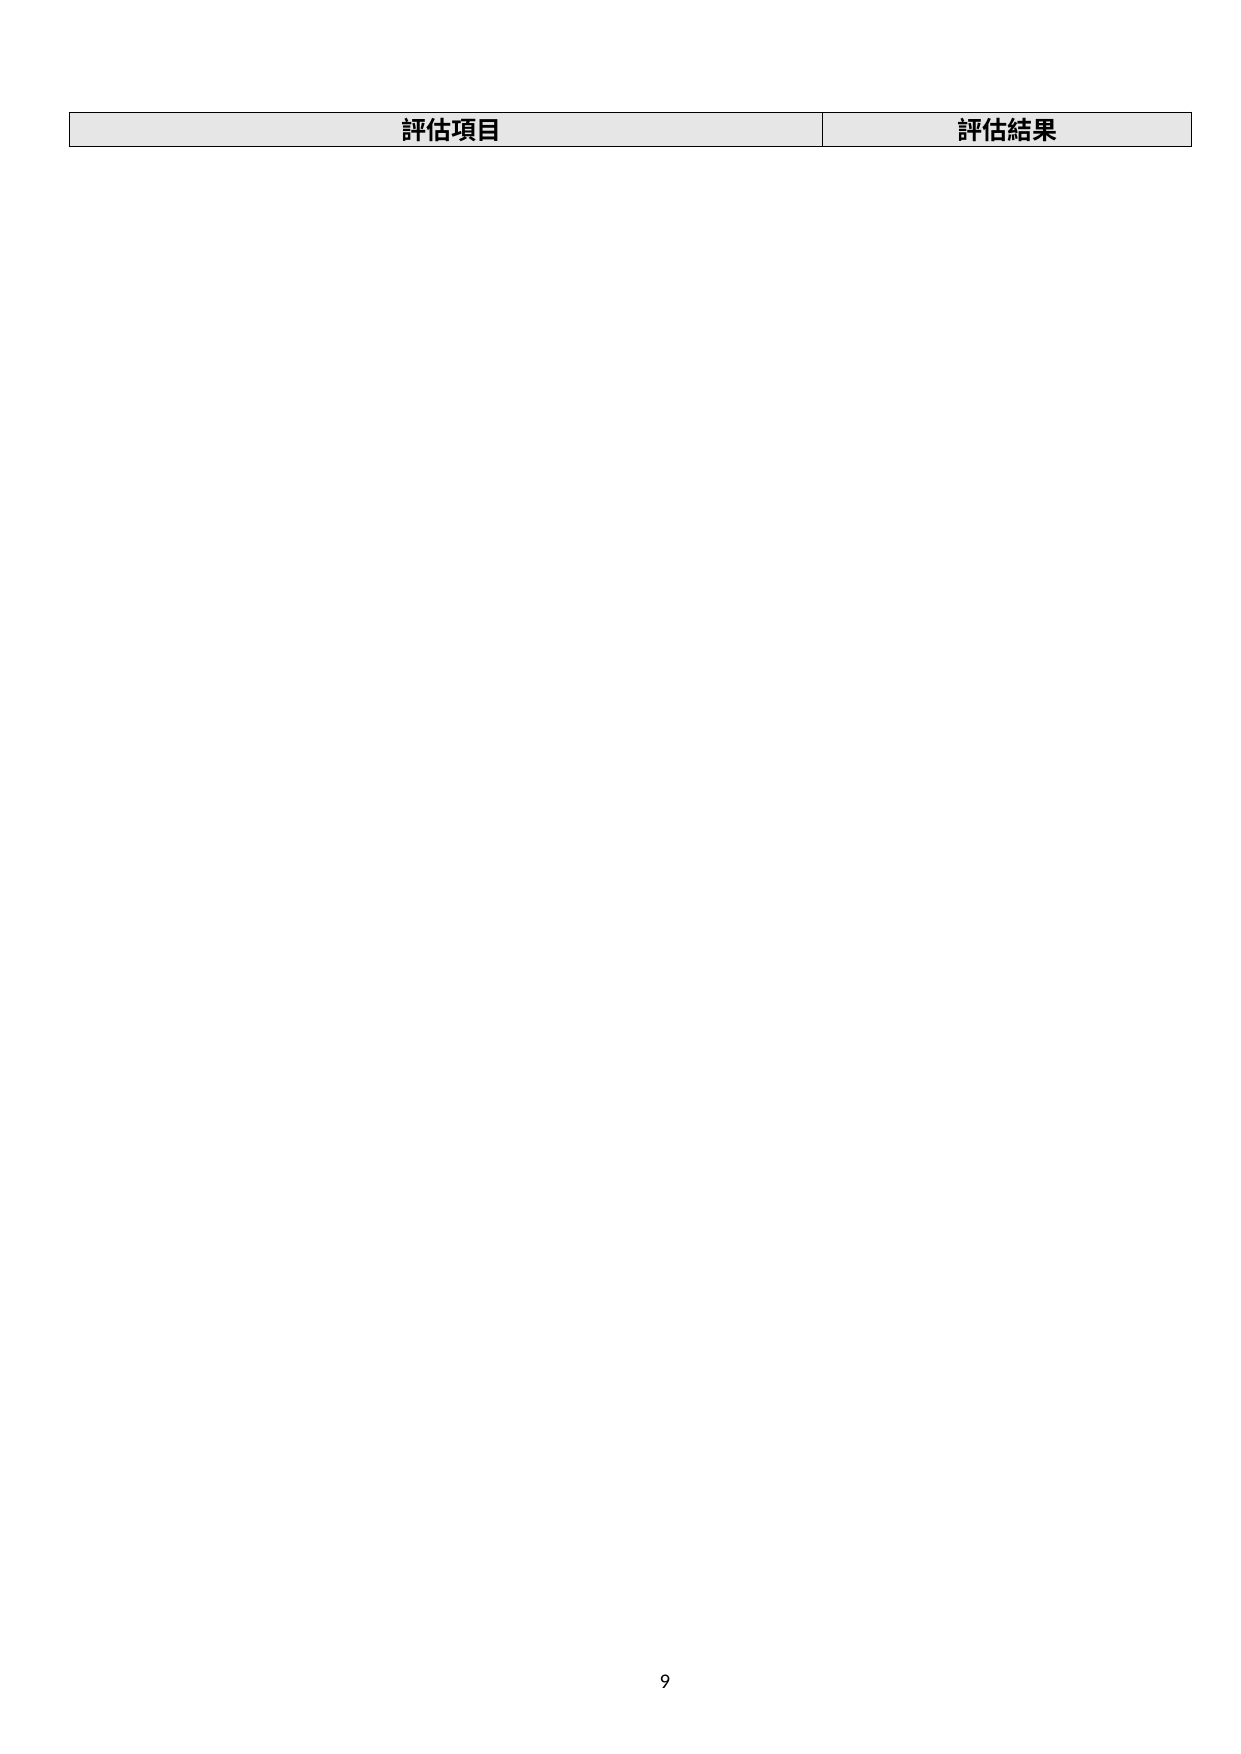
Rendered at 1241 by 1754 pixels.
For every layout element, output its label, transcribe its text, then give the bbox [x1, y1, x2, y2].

table_cell 評估結果 [823, 113, 1191, 146]
table_cell 評估項目 [70, 113, 822, 146]
